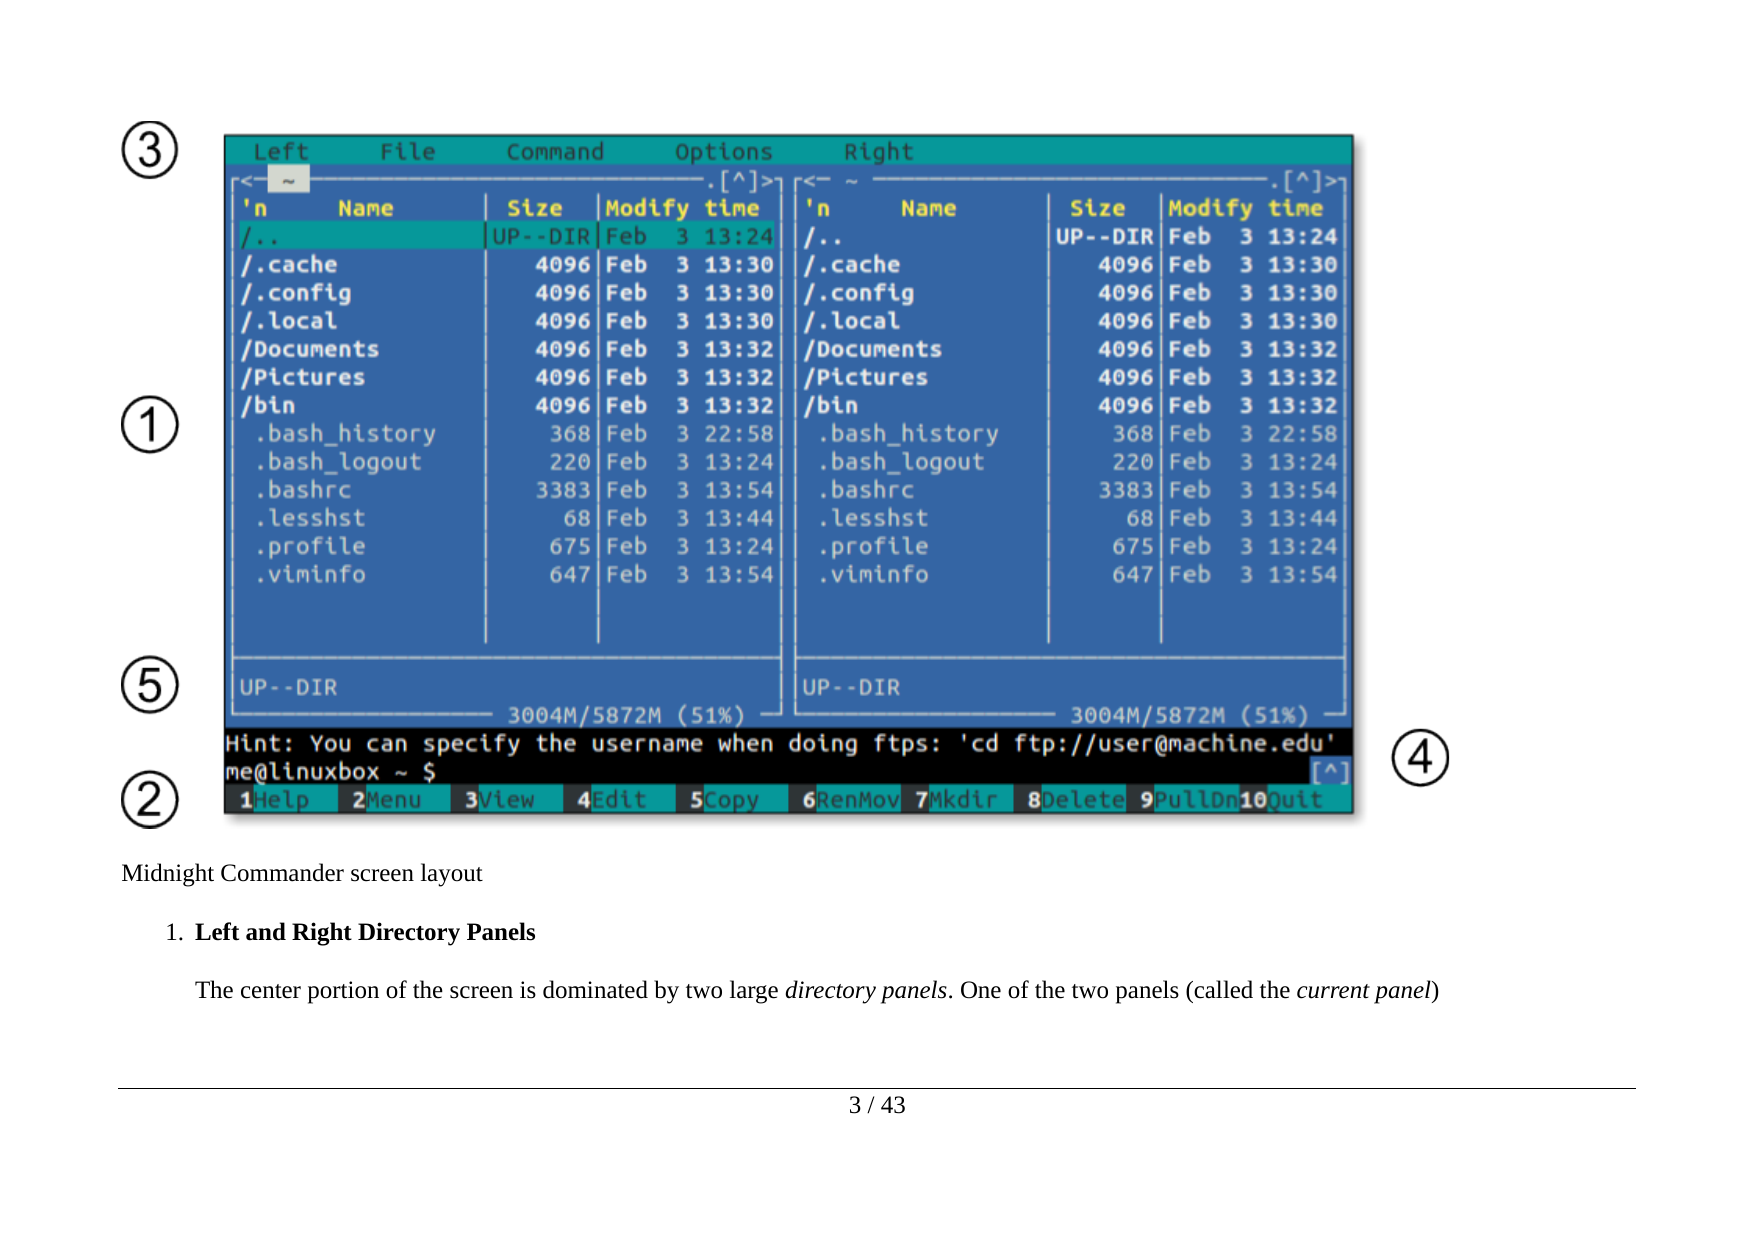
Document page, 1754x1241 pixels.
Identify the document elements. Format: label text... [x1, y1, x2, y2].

picture [121, 121, 1450, 829]
table_header [1457, 118, 1573, 1006]
table_header Midnight Commander At the beginning of chapter 4 in TLCL there is a discussion of GUI-based file managers versus the traditional command line tools for file manipulation such as cp, mv, and rm. While many common file manipulations are easily done with a graphical file manager, the command line tools provide additional power and flexibility. In this adventure we will look at Midnight Commander, a character-based directory browser and file manager that bridges the two worlds of the familiar graphical file manager and the common command line tools. The design of Midnight Commander is based on a common concept in file managers: dual directory panes where the listings of two directories are shown at the same time. The idea is that files are moved or copied from the directory shown in one pane to the directory shown in the other. Midnight Commander can do this, and much, much more. Features Midnight Commander is quite powerful and boasts an extensive set of features: Performs all the common file and directory manipulations such as copying, moving, renaming, linking, and deleting. Allows manipulation of file and directory permissions. Can treat remote systems (via FTP or SSH) as though they were local directories. Can treat archive files (like .tar and .zip) as though they were local directories. Allows creation of a user-defined "hotlist" of frequently used directories. Can search for files based on file name or file contents, and treat the search results like a directory. Availability Midnight Commander is part of the GNU project. It is installed by default in some Linux distributions, and is almost always available in every distribution's software repositories as the package "mc". Invocation To start Midnight Commander, enter the command mc followed optionally by either 1 or 2 directories to browse at start up. Screen Layout Midnight Commander screen layout Left and Right Directory Panels The center portion of the screen is dominated by two large directory panels. One of the two panels (called the current panel) is active at any one time. To change which panel is the current panel, press the Tab key. Function Key Labels The bottom line on the display contains function key (F1-F10) shortcuts to the most commonly used functions. Menu Bar The top line of the display contains a set of pull-down menus. These can be activated by pressing the F9 key. Command Line Just above the function key labels there is a shell prompt. Commands can be entered in the usual manner. One especially useful command is cd followed by a directory pathname. This will change the directory shown in the current directory panel. Mini-Status Line At the very bottom of the directory panel and above the command line is the mini-status line. This area is used to display supplemental information about the currently selected item such as the targets of symbolic links. Using the Keyboard and Mouse Being a character-based application with a lot of features means Midnight Commander has a lot of keyboard commands, some of which it shares with other applications; others are unique. This makes Midnight Commander a bit challenging to learn. Fortunately, Midnight Commander also supports mouse input on most terminal emulators (and on the console if the gpm package is installed), so it's easy to pick up the basics. Learning the keyboard commands is needed to take full advantage of the program's features, however. Another issue when using the keyboard with Midnight Commander is interference from the window manager and the terminal emulator itself. Many of the function keys and Alt-key combinations that Midnight Commander uses are intercepted for other purposes by the terminal and window manager. To work around this problem, Midnight Commander allows the Esc key to function as a Meta-key. In cases where a function key or Alt-key combination is not available due to interference from outside programs, use the Esc key instead. For example, to input the F1 key, press and release the Esc key followed by the "1" key (use "0" for F10). The same method works with troublesome Alt-key combinations. For example, to enter Alt-t, press and release the Esc key followed by the "t" key. To close dialog boxes in Midnight Commander, press the Esc key twice. Navigation and Browsing Before we start performing file operations, it's important to learn how to use the directory panels and navigate the file system. As we can see, there are two directory panels, the left panel and the right panel. At any one time, one of the panels is active and is called the current panel. The other panel is conveniently called the other panel in the Midnight Commander documentation. The current panel can be identified by the highlighted bar in the directory listing, which can be moved up and down with the arrow keys, PgUp, PgDn, etc. Any file or directory which is highlighted is said to be selected. Select a directory and press Enter. The current directory panel will change to the selected directory. Highlighting the topmost item in the listing selects the parent directory. It is also possible to change directories directly on the command line below the directory panels. To do so, simply enter cd followed by a path name as usual. Pressing the Tab key switches the current panel. Changing the Listing Format The directory listing can be displayed in several different formats. Pressing Alt-t cycles through them. There is a dual column format, a format resembling the output of ls -l, and others. There is also an "information mode." This will display detailed file system information in the other panel about the selected item in the current panel. To invoke this mode, type Ctrl-x i. To return the other panel to its normal state, type Ctrl-x i again. Directory panel in information mode Setting the Directory on the Other Panel It is often useful to select a directory in the current panel and have its contents listed on the other panel; for example, when moving files from a parent directory into a subdirectory. To do this, select a directory and type Alt-o. To force the other panel to list the same directory as the current panel, type Alt-i. The Directory Hotlist Midnight Commander can store a list of frequently visited directories. This "hotlist" can displayed by pressing Ctrl-\. Directory hotlist To add a directory to the hotlist while browsing, select a directory and type Ctrl-x h. Directory History Each directory panel maintains a list of directories that it has displayed. To access this list, type Alt-H. From the list, a directory can be selected for browsing. Even without the history list display, we can traverse the history list forward and backward by using the Alt-u and Alt-y keys respectively. Using The Mouse We can perform many Midnight Commander operations using the mouse. A directory panel item can be selected by clicking on it and a directory can be opened by double clicking. Likewise, the function key labels and menu bar items can be activated by clicking on them. What is not so apparent is that the directory history can be accessed and traversed. At the top of each directory panel there are small arrows (circled in the image below). Clicking on them will show the directory history (the up arrow) and move forward and backward through the history list (the right and left arrows). There is also an arrow to the extreme lower right edge of the command line which reveals the command line history. Directory and command line history mouse controls Viewing and Editing Files An activity often performed while directory browsing is examining the content of files. Midnight Commander provides a capable file viewer which can be accessed by selecting a file and pressing the F3 key. File viewer As we can see, when the file viewer is active, the function key labels at the bottom of the screen change to reveal viewer features. Files can be searched and the viewer can quickly go to any position in the file. Most importantly, files can be viewed in either ASCII (regular text) or hexadecimal, for those cases when we need a really detailed view. File viewer in hexadecimal mode It is also possible to put the other panel into "quick view" mode to view the the currently selected file. This is especially nice if we are browsing a directory full of text files and want to rapidly view the files, as each time a new file is selected in the current panel, it's instantly displayed in the other. To start quick view mode, type Ctrl-x q. Quick view mode Once in quick view mode, we can press Tab and the focus changes to the other panel in quick view mode. This will change the function key labels to a subset of the full file viewer. To exit the quick view mode, press Tab to return to the directory panel and press Alt-i. Editing Since we are already viewing files, we will probably want to start editing them too. Midnight Commander accommodates us with the F4 key, which invokes a text editor loaded with the selected file. Midnight Commander can work with the editor of your choice. On Debian-based systems we are prompted to make a selection the first time we press F4. Debian suggests nano as the default selection, but various flavors of vim are also available along with Midnight Commander's own built-in editor, mcedit. We can try out mcedit on its own at the command line for a taste of this editor. mcedit Tagging Files We have already seen how to select a file in the current directory panel by simply moving the highlight, but operating on a single file is not of much use. After all, we can perform those kinds of operations more easily by entering commands directly on the command line. However, we often want to operate on multiple files. This can be accomplished through tagging. When a file is tagged, it is marked for some later operation such as copying. This is why we choose to use a file manager like Midnight Commander. When one or more files are tagged, file operations (such as copying) are performed on the tagged files and selection has no effect. Tagging Individual Files To tag an individual file or directory, select it and press the Insert key. To un-tag it, press the Insert key again. Tagging Groups of Files To tag a group of files or directories according to a selection criteria, such as a wildcard pattern, press the + key. This will display a dialog where the pattern may be specified. File tagging dialog This dialog stores a history of patterns. To traverse it, use Ctrl up and down arrows. It is also possible to un-tag a group of files. Pressing the / key will cause a pattern entry dialog to display. We Need a Playground To explore the basic file manipulation features of Midnight Commander, we need a "playground" like we had in chapter 4 of TLCL. Creating Directories The first step in creating a playground is creating a directory called, aptly enough, playground. First, we will navigate to our home directory, then press the F7 key. Create Directory dialog Type "playground" into the dialog and press Enter. Next, we want the other panel to display the contents of the playground directory. To do this, highlight the playground directory and press Alt-o. Now let's put some files into our playground. Press Tab to switch the current panel to the playground directory panel. We'll create a couple of subdirectories by repeating what we did to create playground. Create subdirectories dir1 and dir2. Finally, using the command line, we will create a few files: me@linuxbox: ~/playground $ touch file1 file2 "ugly file" The playground Copying and Moving Files Okay, here is where things start to get weird. Select dir1, then press Alt-o to display dir1 in the other panel. Select the file file1 and press F5 to copy (The F6-RenMov command is similar). We are now presented with this formidable-looking dialog box: Copy dialog To see Midnight Commander's default behavior, just press Enter and file1 is copied into directory dir1 (i.e., the file is copied from the directory displayed in current panel to the directory displayed in the other panel). That was straightforward, but what if we want to copy file2 to a file in dir1 named file3? To do this, we select file2 and press F5 again and enter the new filename into the Copy dialog: Renaming a file during copy Again, this is pretty straightforward. But let's say we tagged a group of files and wanted to copy and rename them as they are copied (or moved). How would we do that? Midnight Commander provides a way of doing it, but it's a little strange. The secret is the source mask in the copy dialog. At first glance, it appears that the source mask is simply a file selection wildcard, but first appearances can be deceiving. The mask does filter files as we would expect, but only in a limited way. Unlike the range of wildcards available in the shell, the wildcards in the source mask are limited to "?" (for matching single characters) and "*" (for matching multiple characters). What's more, the wildcards have a special property. It works like this: let's say we had a file name with an embedded space such as "ugly file" and we want to copy (or move) it to dir1 as the file "uglyfile", instead. Using the source mask, we could enter the mask "* *" which means break the source file name into two blocks of text separated by a space. This wildcard pattern will match the file ugly file, since its name consists of two strings of characters separated by a space. Midnight Commander will associate each block of text with a number starting with 1, so block 1 will contain "ugly" and block 2 will contain "file". Each block can be referred to by a number as with regular expression grouping. So to create a new file name for our target file without the embedded space, we would specify "\1\2" in the "to" field of the copy dialog like so: Using grouping The "?" wildcard behaves the same way. If we make the source mask "???? ????" (which again matches the file ugly file), we now have eight pieces of text that we can rearrange at will. For example, we could make the "to" mask "\8\7\6\5\4\3\2\1", and the resulting file name would be "elifylgu". Pretty neat. Midnight Commander can also perform case conversion on file names. To do this, we include some additional escape sequences in the to mask: \u Converts the next character to uppercase. \U Converts all characters to uppercase until another sequence is encountered. \l Converts the next character to lowercase. \L Converts all characters to lowercase until another sequence is encountered. So if we wanted to change the name ugly file to camel case, we could use the mask "\u\L\1\u\L\2" and we would get the name UglyFile. Creating Links Midnight Commander can create both hard and symbolic links. They are created using these 3 keyboard commands which cause a dialog to appear where the details of the link can be specified: Ctrl-x l creates a hard link, in the directory shown in the current panel. Ctrl-x s creates a symbolic link in the directory shown in the other panel, using an absolute directory path. Ctrl-x v creates a symbolic link in the directory shown in the other panel, using a relative directory path. The two symbolic link commands are basically the same. They differ only in the fact that the paths suggested in the Symbolic Link dialog are absolute or relative. We'll demonstrate creating a symbolic link by creating a link to file1. To do this, we select file1 in the current panel and type Ctrl-x s. The Symbolic Link dialog appears and we can either enter a name for the link or we can accept the program's suggestion. For the sake of clarity, we will change the name to file1-sym. Symbolic link dialog Setting File Modes and Ownership File modes (i.e., permissions) can be set on the selected or tagged files by typing Ctrl-x c. Doing so will display a dialog box in which each attribute can be turned on or off. If Midnight Commander is being run with superuser privileges, file ownership can be changed by typing Ctrl-x o. A dialog will be displayed where the owner and group owner of selected/tagged files can be set. Chmod dialog To demonstrate changing file modes, we will make file1 executable. First, we will select file1 and then type Ctrl-x c. The Chmod command dialog will appear, listing the file's mode settings. By using the arrow keys we can select the check box labeled "execute/search by owner" and toggle its setting by using the space bar. Deleting Files Pressing the F8 key deletes the selected or tagged files and directories. By default, Midnight Commander always prompts the user for confirmation before deletion is performed. We're done with our playground for now, so it's time to clean up. We will enter cd at the shell prompt to get the current panel to list our home directory. Next, we will select playground and press F8 to delete the playground directory. Delete confirmation dialog Power Features Beyond basic file manipulation, Midnight Commander offers a number of additional features, some of which are very interesting. Virtual File Systems Midnight Commander can treat some types of archive files and remote hosts as though they are local file systems. Using the cd command at the shell prompt, we can access these. For example, we can look at the contents of tar files. To try this out, let's create a compressed tar file containing the files in the /etc directory. We can do this by entering this command at the shell prompt: me@linuxbox ~ $ tar czf etc.tgz /etc Once this command completes (there will be some "permission denied" errors but these don't matter for our purposes), the file etc.tgz will appear among the files in the current panel. If we select this file and press Enter, the contents of the archive will be displayed in the current panel. Notice that the shell prompt does not change as it does with ordinary directories. This is because while the current panel is displaying a list of files like before, Midnight Commander cannot treat the virtual file system in the same way as a real one. For example, we cannot delete files from the tar archive, but we can copy files from the archive to the real file system. Virtual file systems can also treat remote file systems as local directories. In most versions of Midnight Commander, both FTP and FISH (FIles transferred over SHell) protocols are supported and, in some versions, SMB/CIFS as well. As an example, let's look at the software library FTP site at Georgia Tech, a popular repository for Linux software. Its name is ftp.gtlib.gatech.edu. To connect with /pub directory on this site and browse its files, we enter this cd command: me@linuxbox ~ $ cd ftp://ftp.gtlib.gatech.edu/pub Since we don't have write permission on this site, we cannot modify any any files there, but we can copy files from the remote server to our local file system. The FISH protocol is similar. This protocol can be used to communicate with any Unix-like system that runs a secure shell (SSH) server. If we have write permissions on the remote server, we can operate on the remote system's files as if they were local. This is extremely handy for performing remote administration. The cd command for FISH protocol looks like this: me@linuxbox ~ $ cd sh://user@remotehost/dir Finding Files Midnight Commander has a useful file search feature. When invoked by pressing Alt-?, the following dialog will appear: Find dialog On this dialog we can specify: where the search is to begin, a colon-separated list of directories we would like to skip during our search, any restriction on the names of the files to be searched, and the content of the files themselves. This feature is well-suited to searching large trees of source code or configuration files for specific patterns of text. For example, let's look for every file in /etc that contains the string "bashrc". To do this, we would fill in the dialog as follows: Search for files containing "bashrc" Once the search is completed, we will see a list of files which we can view and/or edit. Search results Panelizing There is a button at the bottom of the search results dialog labeled "Panelize." If we click it, the search results become the contents of the current panel. From here, we can act on the files just as we can with any others. In fact, we can create a panelized list from any command line program that produces a list of path names. For example, the find program. To do this, we use Midnight Commander's "External Panelize" feature. Type Ctrl-x ! and the External Panelize dialog appears: External panelize dialog On this dialog we see a predefined list of panelized commands. Midnight Commander allows us to store commands for repeated use. Let's try it by creating a panelized command that searches the system for every file whose name has the extension .JPG starting from the current panel directory. Select "Other command" from the list and type the following command into the "Command" field: find . -type f -name "*.JPG" After typing the command we can either press Enter to execute the command or, for extra fun, we can click the "Add new" button and assign our command a name and save it for future use. Sub-shells We may, at any time, move from the Midnight Commander to a full shell session and back again by pressing Ctrl-o. The sub-shell is a copy of our normal shell, so whatever environment our usual shell establishes (aliases, shell functions, prompt strings, etc.) will be present in the sub-shell as well. If we start a long-running command in the sub-shell and press Ctrl-o, the command is suspended until we return to the sub-shell. Note that once a command is suspended, Midnight Commander cannot execute any further external commands until the suspended command terminates. The User Menu So far we have avoided discussion of the mysterious F2 command. This is the user menu, which may be Midnight Commander's most powerful and useful feature. The user menu is, as the name suggests, a menu of user-defined commands. When we press the F2 key, Midnight Commander looks for a file named .mc.menu in the current directory. If the file does not exist, Midnight Commander looks for ~/.config/mc/menu. If that file does not exist, then Midnight Commander falls back to a system-wide menu file named /usr/share/mc/mc.menu. The neat thing about this scheme is that each directory can have its own set of user menu commands, so that we can create commands appropriate to the contents of the current directory. For example, if we have a "Pictures" directory, we can create commands for processing images; if we have a directory full of HTML files, we can create commands for managing a web site, and so on. So, after we press F2 the first time, we are presented with the default user menu that looks something like this: The User Menu Editing the User Menu The default user menu contains several example entries. These are by no means set in stone. We are encouraged to edit the menu and create our own entries. The menu file is ordinary text and it can be edited with any text editor, but Midnight Commander provides a menu editing feature found in the "Command" pulldown menu. The entry is called "Edit menu file." If we select this entry, Midnight Commander offers us a choice of "Local" and "User." The Local entry allows us to edit the .mc.menu file in the current directory while selecting User will cause us to edit the ~/.config/mc/menu file. Note that if we select Local and the current directory does not contain a menu file, Midnight Commander will copy the default menu file into current directory as a starting point for our editing. Menu File Format Some parts of the user menu file format are pretty simple; other parts, not so much. We'll start with the simple parts first. A menu file consists of one or more entries. Each entry contains: A single character (usually a letter) that will act as a hot key for the entry when the menu is displayed. Following the hot key, on the same line, is the description of the menu entry as it will appear on the menu. On the following lines are one or more commands to be performed when the menu entry is selected. These are ordinary shell commands. Any number of commands may be specified, so quite sophisticated operations are possible. Each command must be indented by at least one space or tab. A blank line to separate one menu entry from the next. Comments may appear on their own lines. Each comment line starts with a # character. Here is an example user menu entry that creates an HTML template in the current directory: # Create a new HTML file H Create a new HTML file { echo "<html>" echo "\t<head>\n\t</head>" echo "\t<body>\n\t</body>" echo "</html>"; } > new_page.html Notice the absence of the -e option on the echo commands used in this example. Normally, the -e option is required to interpret the backslash escape sequences like \t and \n. The reason they are omitted here is that Midnight Commander does not use bash as the shell when it executes user menu commands. It uses sh instead. Different distributions use different shell programs to emulate sh . For example, Red Hat-based distributions use bash but Debian-based distributions like Ubuntu and Raspian use dash instead. dash is a compact shell program that is sh compatible but lacks many of the features found in bash. The dash man page describes the features of that shell. This command will reveal which program is actually providing the sh emulation (i.e., is symbolically linked to sh): me@linuxbox ~ $ ls -l /bin/sh Macros With that bit of silliness out of the way, let's look at how we can get a user menu entry to act on currently selected or tagged files. First, it helps to understand a little about how Midnight Commander executes user menu commands. It's done by writing the commands to a file (essentially a shell script) and then launching sh to execute the contents of the file. During the process of writing the file, Midnight Commander performs macro substitution, replacing embedded symbols in the menu entry with alternate values. These macros are single alphabetic characters preceded by a percent sign. When Midnight Commander encounters one of these macros, it substitutes the value the macro represents. Here are the most commonly used macros: Let's say we wanted to create a user menu entry that would resize a JPEG image using the ever-handy convert program from the ImageMagick suite. Using macros, we could write a menu entry like this, which would act on the currently selected file: # Resize an image using convert R Resize image to fit within 800 pixel bounding square size=800 convert "%f" -resize ${size}x${size} "%b-${size}.%x" Using the %b and %x macros, we are able to construct a new output file name for the resized image. There is still one potential problem with this menu entry. It's possible to run the menu entry command on a directory, or a non-image file (Doing so would not be good). We could include some extra code to ensure that %f is actually the name of an image file, but Midnight Commander also provides a method for only displaying menu entries appropriate to the currently selected (or tagged) file(s). Conditionals Midnight Commander supports two types of conditionals that affect the behavior of a menu entry. The first, called an addition conditional determines if a menu entry is displayed. The second, called default conditional sets the default entry on a menu. A conditional is added to a menu entry just before the first line. A conditional starts with either a + (for an addition) or a = (for a default) followed by one or more sub-conditions. Sub-conditions are separated by either a | (meaning or) or a & (meaning and) allowing us to express some complex logic. It is also possible to have a combined addition and default conditional by beginning the conditional with =+ or +=. Two separate conditionals, one addition and one default, are also permitted preceding a menu entry. Let's look at sub-conditions. They consist of one of the following: pattern is either a shell pattern (i.e., wildcards) or a regular expression according to the global setting configured in the Options/Configuration dialog. This setting can be overridden by adding shell_patterns=0 as the first line of the menu file. A value of 1 forces use of shell patterns, while a value of 0 forces regular expressions instead. type is one or more of the following: While this seems really complicated, it's not really that bad. To change our image resizing entry to only appear when the currently selected file has the extension .jpg or .JPG, we would add one line to the beginning of the entry (regular expressions are used in this example): # Resize an image using convert + f \.jpg$ | f \.JPG$ R Resize image to fit within 800 pixel bounding square size=800 convert "%f" -resize ${size}x${size} "%b-${size}.%x" The conditional begins with + meaning that it's an addition condition. It is followed by two sub-conditions. The | separating them signifies an "or" relationship between the two. So, the finished conditional means "display this entry if the selected file name ends with .jpg or the selected file name ends with .JPG." The default menu file contains many more examples of conditionals. It's worth a look. Summing Up Even though it takes a little time to learn, Midnight Commander offers a lot of features and facilities that make file management easier when using the command line. This is particularly true when operating on a remote system where a graphical user interface may not be available. The user menu feature is especially good for specialized file management tasks. With a little configuration, Midnight Commander can become a powerful tool in our command line arsenal. Further Reading The Midnight Commander man page is extensive and discusses even more features than we have covered here. midnight-commander.org is the official site for the project. [118, 118, 1457, 1006]
